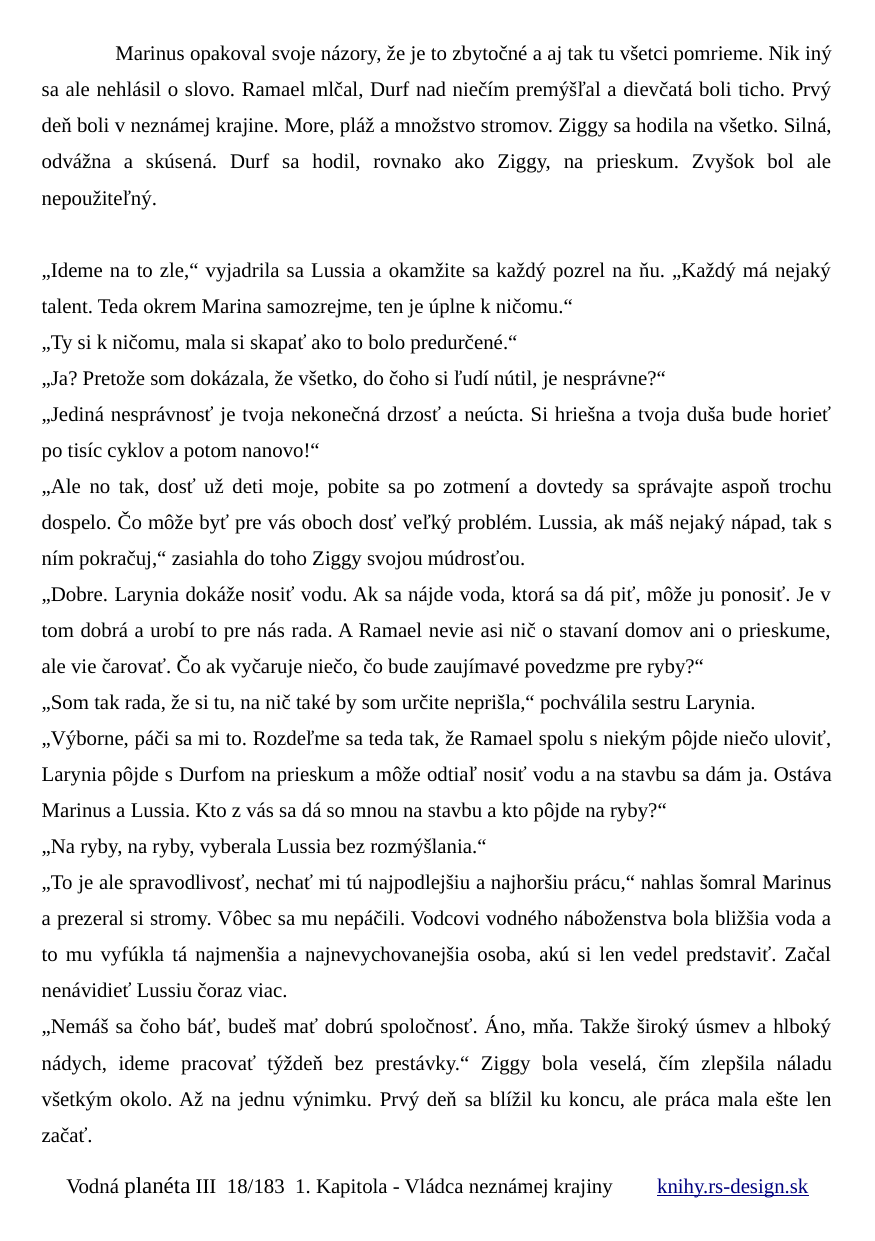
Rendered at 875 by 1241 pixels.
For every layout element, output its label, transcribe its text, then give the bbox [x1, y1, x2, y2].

text „Ideme na to zle,“ vyjadrila sa Lussia a okamžite sa každý pozrel na ňu. „Každý má nejaký talent. Teda okrem Marina samozrejme, ten je úplne k ničomu.“ [41, 258, 833, 318]
text Marinus opakoval svoje názory, že je to zbytočné a aj tak tu všetci pomrieme. Nik iný sa ale nehlásil o slovo. Ramael mlčal, Durf nad niečím premýšľal a dievčatá boli ticho. Prvý deň boli v neznámej krajine. More, pláž a množstvo stromov. Ziggy sa hodila na všetko. Silná, odvážna a skúsená. Durf sa hodil, rovnako ako Ziggy, na prieskum. Zvyšok bol ale nepoužiteľný. [41, 41, 833, 209]
text „Ja? Pretože som dokázala, že všetko, do čoho si ľudí nútil, je nesprávne?“ [41, 366, 833, 390]
text „Dobre. Larynia dokáže nosiť vodu. Ak sa nájde voda, ktorá sa dá piť, môže ju ponosiť. Je v tom dobrá a urobí to pre nás rada. A Ramael nevie asi nič o stavaní domov ani o prieskume, ale vie čarovať. Čo ak vyčaruje niečo, čo bude zaujímavé povedzme pre ryby?“ [41, 582, 833, 678]
text „Ale no tak, dosť už deti moje, pobite sa po zotmení a dovtedy sa správajte aspoň trochu dospelo. Čo môže byť pre vás oboch dosť veľký problém. Lussia, ak máš nejaký nápad, tak s ním pokračuj,“ zasiahla do toho Ziggy svojou múdrosťou. [41, 474, 833, 570]
text „Na ryby, na ryby, vyberala Lussia bez rozmýšlania.“ [41, 834, 833, 858]
text „Nemáš sa čoho báť, budeš mať dobrú spoločnosť. Áno, mňa. Takže široký úsmev a hlboký nádych, ideme pracovať týždeň bez prestávky.“ Ziggy bola veselá, čím zlepšila náladu všetkým okolo. Až na jednu výnimku. Prvý deň sa blížil ku koncu, ale práca mala ešte len začať. [41, 1014, 833, 1147]
text „Ty si k ničomu, mala si skapať ako to bolo predurčené.“ [41, 330, 833, 354]
text „To je ale spravodlivosť, nechať mi tú najpodlejšiu a najhoršiu prácu,“ nahlas šomral Marinus a prezeral si stromy. Vôbec sa mu nepáčili. Vodcovi vodného náboženstva bola bližšia voda a to mu vyfúkla tá najmenšia a najnevychovanejšia osoba, akú si len vedel predstaviť. Začal nenávidieť Lussiu čoraz viac. [41, 870, 833, 1002]
text „Jediná nesprávnosť je tvoja nekonečná drzosť a neúcta. Si hriešna a tvoja duša bude horieť po tisíc cyklov a potom nanovo!“ [41, 402, 833, 462]
text „Výborne, páči sa mi to. Rozdeľme sa teda tak, že Ramael spolu s niekým pôjde niečo uloviť, Larynia pôjde s Durfom na prieskum a môže odtiaľ nosiť vodu a na stavbu sa dám ja. Ostáva Marinus a Lussia. Kto z vás sa dá so mnou na stavbu a kto pôjde na ryby?“ [41, 726, 833, 822]
text „Som tak rada, že si tu, na nič také by som určite neprišla,“ pochválila sestru Larynia. [41, 690, 833, 714]
